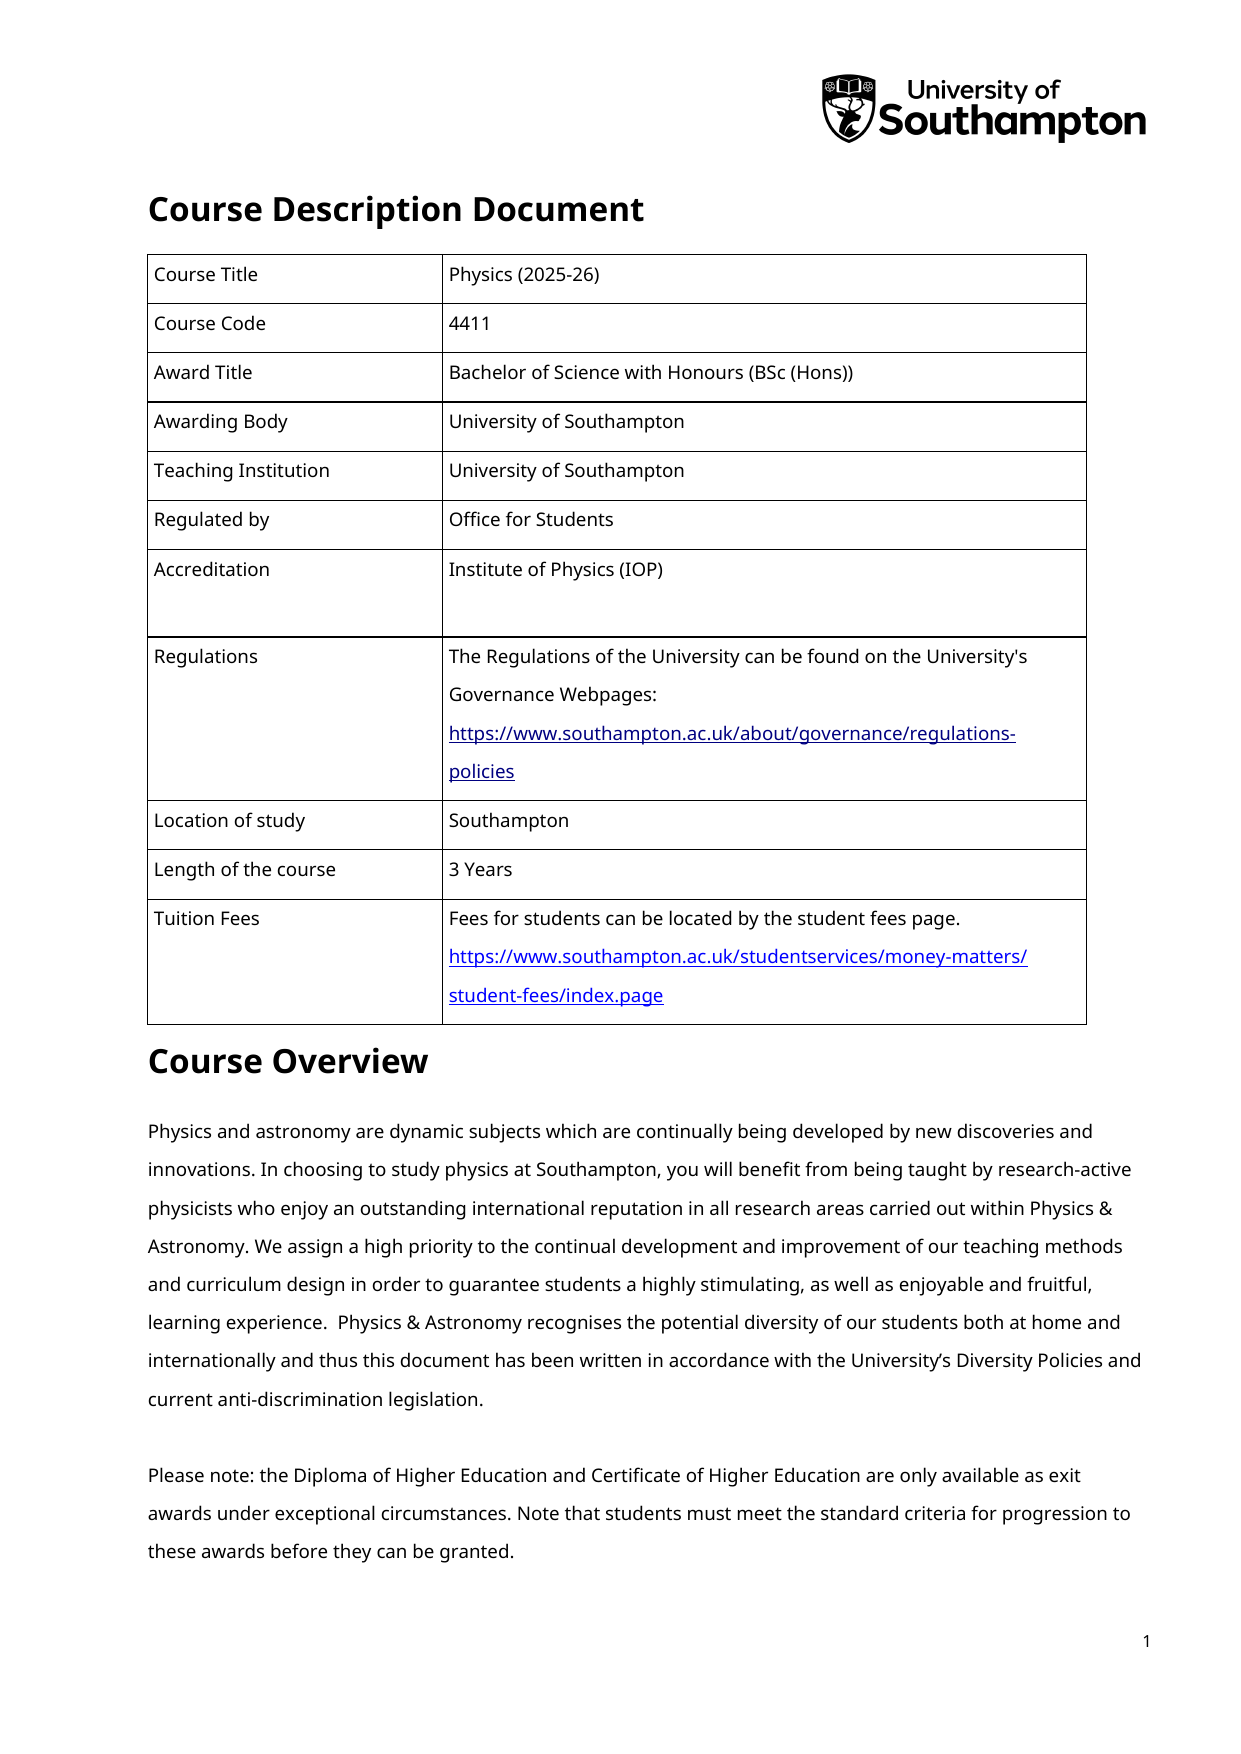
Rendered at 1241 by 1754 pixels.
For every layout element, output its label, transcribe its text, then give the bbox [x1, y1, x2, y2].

table_cell Award Title [148, 353, 442, 401]
subtitle Course Overview [148, 1038, 1152, 1083]
table_cell Location of study [148, 801, 442, 849]
table_cell Length of the course [148, 850, 442, 898]
table_cell Regulated by [148, 501, 442, 549]
table_cell Regulations [148, 638, 442, 800]
table_cell Teaching Institution [148, 452, 442, 500]
table_cell Tuition Fees [148, 900, 442, 1024]
table_header Course Title [148, 255, 442, 303]
table_cell University of Southampton [443, 403, 1086, 451]
table_header Physics (2025-26) [443, 255, 1086, 303]
table_cell Institute of Physics (IOP) [443, 550, 1086, 636]
subtitle Course Description Document [148, 186, 1152, 231]
table_cell 3 Years [443, 850, 1086, 898]
table_cell University of Southampton [443, 452, 1086, 500]
table_cell Awarding Body [148, 403, 442, 451]
table_cell Southampton [443, 801, 1086, 849]
table_cell Course Code [148, 304, 442, 352]
table_cell Fees for students can be located by the student fees page. https://www.southampton.ac.uk/studentservices/money-matters/student-fees/index.page [443, 900, 1086, 1024]
table_cell 4411 [443, 304, 1086, 352]
text Physics and astronomy are dynamic subjects which are continually being developed by new discoveries and innovations. In choosing to study physics at Southampton, you will benefit from being taught by research-active physicists who enjoy an outstanding international reputation in all research areas carried out within Physics & Astronomy. We assign a high priority to the continual development and improvement of our teaching methods and curriculum design in order to guarantee students a highly stimulating, as well as enjoyable and fruitful, learning experience. Physics & Astronomy recognises the potential diversity of our students both at home and internationally and thus this document has been written in accordance with the University’s Diversity Policies and current anti-discrimination legislation. Please note: the Diploma of Higher Education and Certificate of Higher Education are only available as exit awards under exceptional circumstances. Note that students must meet the standard criteria for progression to these awards before they can be granted. [148, 1118, 1145, 1603]
table_cell Accreditation [148, 550, 442, 636]
table_cell The Regulations of the University can be found on the University's Governance Webpages: https://www.southampton.ac.uk/about/governance/regulations-policies [443, 638, 1086, 800]
table_cell Office for Students [443, 501, 1086, 549]
table_cell Bachelor of Science with Honours (BSc (Hons)) [443, 353, 1086, 401]
